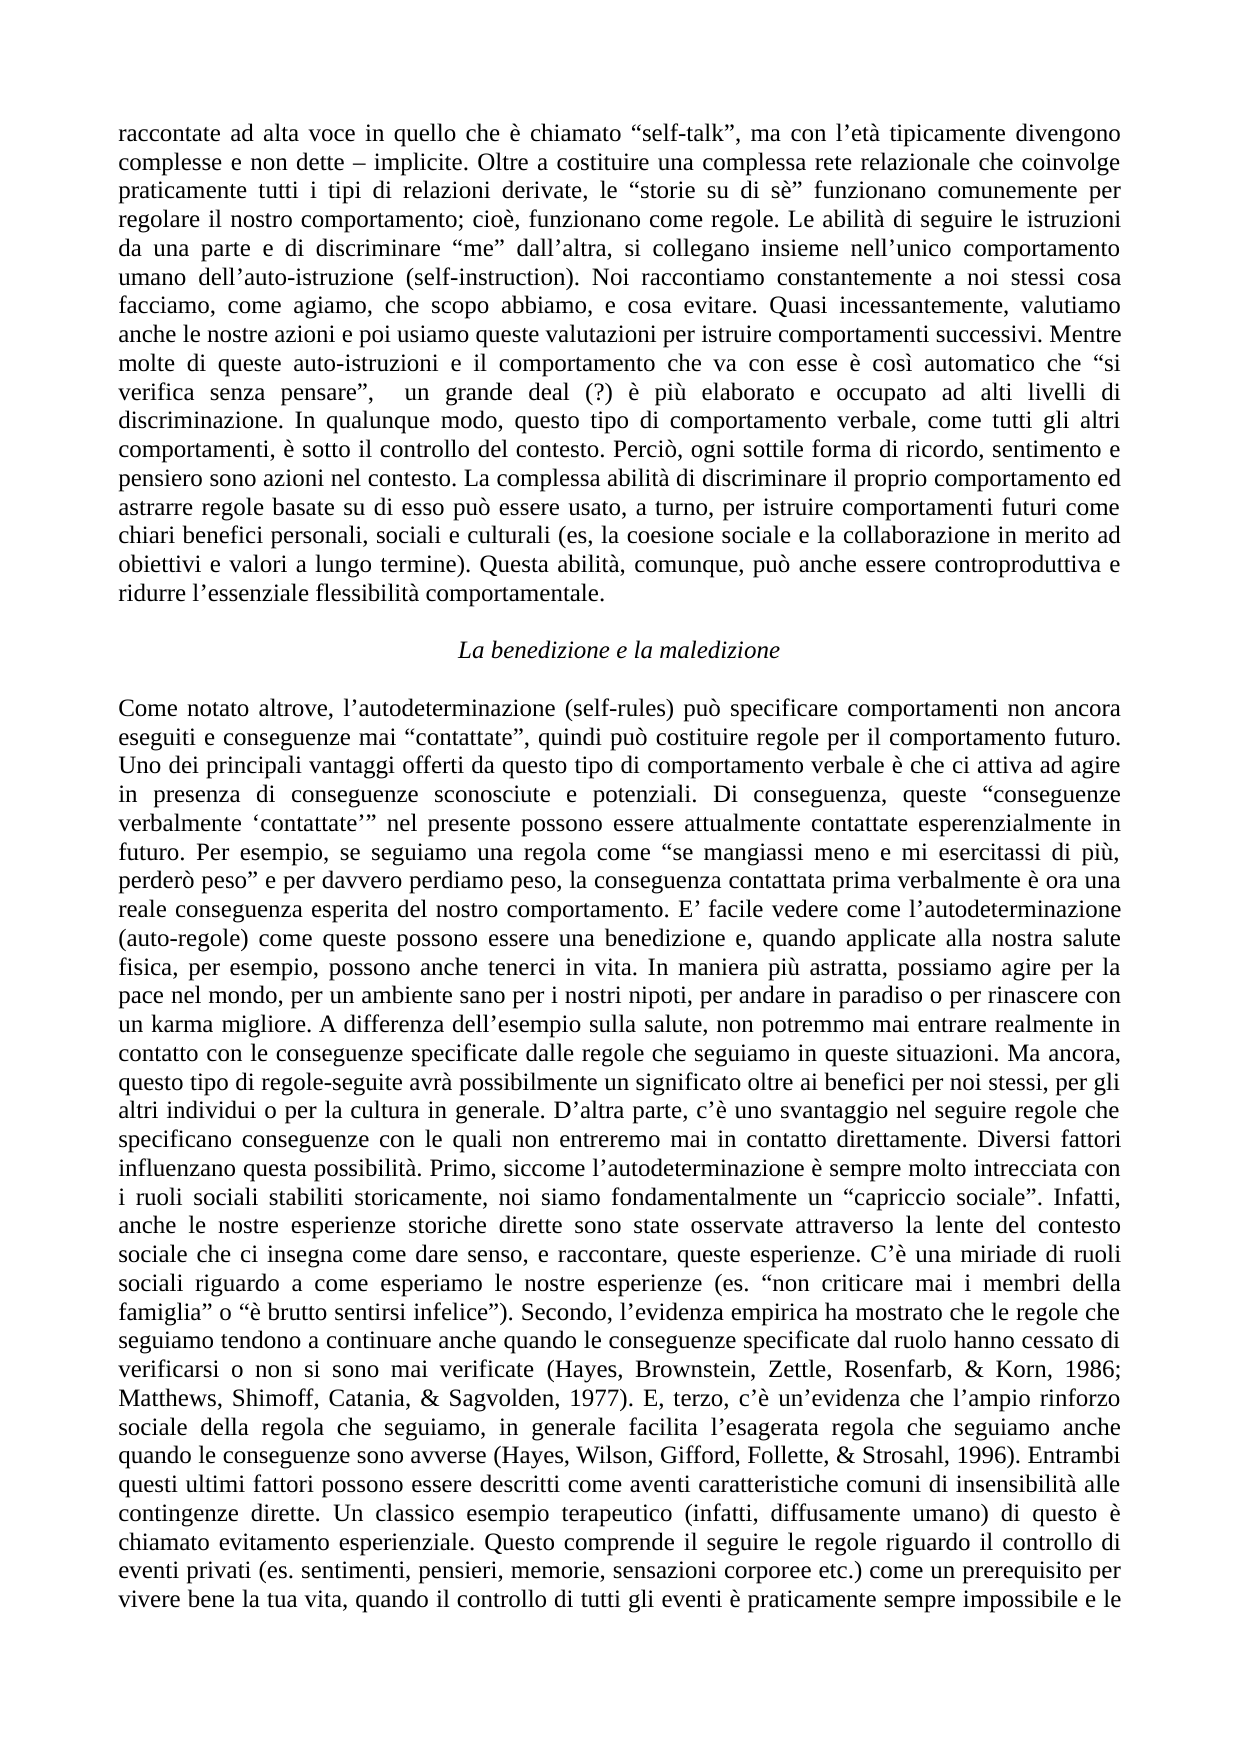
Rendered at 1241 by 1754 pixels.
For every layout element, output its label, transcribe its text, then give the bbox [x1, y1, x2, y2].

text La benedizione e la maledizione [118, 636, 1122, 664]
text raccontate ad alta voce in quello che è chiamato “self-talk”, ma con l’età tipicamente divengono complesse e non dette – implicite. Oltre a costituire una complessa rete relazionale che coinvolge praticamente tutti i tipi di relazioni derivate, le “storie su di sè” funzionano comunemente per regolare il nostro comportamento; cioè, funzionano come regole. Le abilità di seguire le istruzioni da una parte e di discriminare “me” dall’altra, si collegano insieme nell’unico comportamento umano dell’auto-istruzione (self-instruction). Noi raccontiamo constantemente a noi stessi cosa facciamo, come agiamo, che scopo abbiamo, e cosa evitare. Quasi incessantemente, valutiamo anche le nostre azioni e poi usiamo queste valutazioni per istruire comportamenti successivi. Mentre molte di queste auto-istruzioni e il comportamento che va con esse è così automatico che “si verifica senza pensare”, un grande deal (?) è più elaborato e occupato ad alti livelli di discriminazione. In qualunque modo, questo tipo di comportamento verbale, come tutti gli altri comportamenti, è sotto il controllo del contesto. Perciò, ogni sottile forma di ricordo, sentimento e pensiero sono azioni nel contesto. La complessa abilità di discriminare il proprio comportamento ed astrarre regole basate su di esso può essere usato, a turno, per istruire comportamenti futuri come chiari benefici personali, sociali e culturali (es, la coesione sociale e la collaborazione in merito ad obiettivi e valori a lungo termine). Questa abilità, comunque, può anche essere controproduttiva e ridurre l’essenziale flessibilità comportamentale. [118, 118, 1122, 607]
text Come notato altrove, l’autodeterminazione (self-rules) può specificare comportamenti non ancora eseguiti e conseguenze mai “contattate”, quindi può costituire regole per il comportamento futuro. Uno dei principali vantaggi offerti da questo tipo di comportamento verbale è che ci attiva ad agire in presenza di conseguenze sconosciute e potenziali. Di conseguenza, queste “conseguenze verbalmente ‘contattate’” nel presente possono essere attualmente contattate esperenzialmente in futuro. Per esempio, se seguiamo una regola come “se mangiassi meno e mi esercitassi di più, perderò peso” e per davvero perdiamo peso, la conseguenza contattata prima verbalmente è ora una reale conseguenza esperita del nostro comportamento. E’ facile vedere come l’autodeterminazione (auto-regole) come queste possono essere una benedizione e, quando applicate alla nostra salute fisica, per esempio, possono anche tenerci in vita. In maniera più astratta, possiamo agire per la pace nel mondo, per un ambiente sano per i nostri nipoti, per andare in paradiso o per rinascere con un karma migliore. A differenza dell’esempio sulla salute, non potremmo mai entrare realmente in contatto con le conseguenze specificate dalle regole che seguiamo in queste situazioni. Ma ancora, questo tipo di regole-seguite avrà possibilmente un significato oltre ai benefici per noi stessi, per gli altri individui o per la cultura in generale. D’altra parte, c’è uno svantaggio nel seguire regole che specificano conseguenze con le quali non entreremo mai in contatto direttamente. Diversi fattori influenzano questa possibilità. Primo, siccome l’autodeterminazione è sempre molto intrecciata con i ruoli sociali stabiliti storicamente, noi siamo fondamentalmente un “capriccio sociale”. Infatti, anche le nostre esperienze storiche dirette sono state osservate attraverso la lente del contesto sociale che ci insegna come dare senso, e raccontare, queste esperienze. C’è una miriade di ruoli sociali riguardo a come esperiamo le nostre esperienze (es. “non criticare mai i membri della famiglia” o “è brutto sentirsi infelice”). Secondo, l’evidenza empirica ha mostrato che le regole che seguiamo tendono a continuare anche quando le conseguenze specificate dal ruolo hanno cessato di verificarsi o non si sono mai verificate (Hayes, Brownstein, Zettle, Rosenfarb, & Korn, 1986; Matthews, Shimoff, Catania, & Sagvolden, 1977). E, terzo, c’è un’evidenza che l’ampio rinforzo sociale della regola che seguiamo, in generale facilita l’esagerata regola che seguiamo anche quando le conseguenze sono avverse (Hayes, Wilson, Gifford, Follette, & Strosahl, 1996). Entrambi questi ultimi fattori possono essere descritti come aventi caratteristiche comuni di insensibilità alle contingenze dirette. Un classico esempio terapeutico (infatti, diffusamente umano) di questo è chiamato evitamento esperienziale. Questo comprende il seguire le regole riguardo il controllo di eventi privati (es. sentimenti, pensieri, memorie, sensazioni corporee etc.) come un prerequisito per vivere bene la tua vita, quando il controllo di tutti gli eventi è praticamente sempre impossibile e le [118, 693, 1122, 1613]
